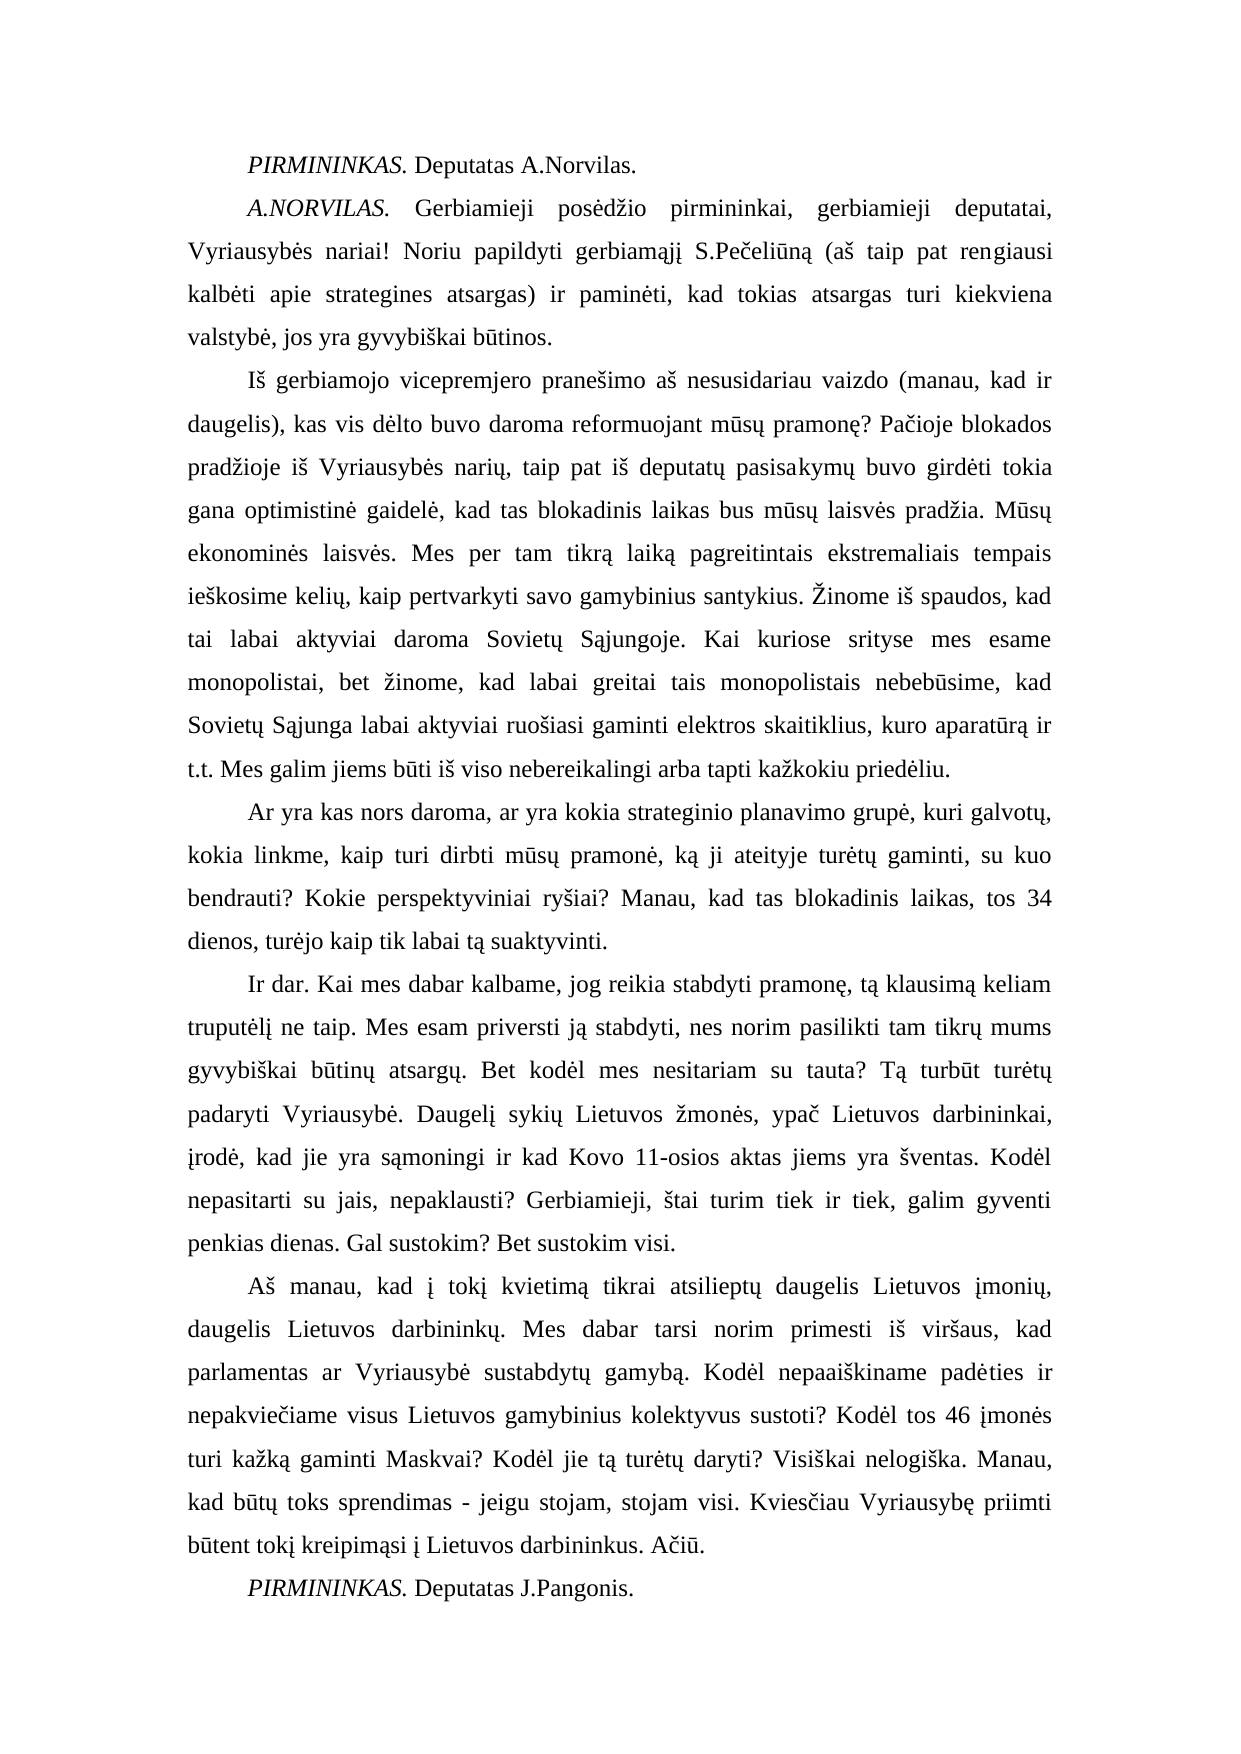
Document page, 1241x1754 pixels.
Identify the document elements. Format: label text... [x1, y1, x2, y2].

text A.NORVILAS. Gerbiamieji posėdžio pirmininkai, gerbiamieji deputatai, Vyriausybės nariai! Noriu papildyti gerbiamąjį S.Pečeliūną (aš taip pat ren­giausi kalbėti apie strategines atsargas) ir paminėti, kad tokias atsargas turi kiekviena valstybė, jos yra gyvybiškai būtinos. [187, 193, 1053, 351]
text PIRMININKAS. Deputatas A.Norvilas. [187, 150, 1053, 179]
text Iš gerbiamojo vicepremjero pranešimo aš nesusidariau vaizdo (manau, kad ir daugelis), kas vis dėlto buvo daroma reformuojant mūsų pramonę? Pačioje blokados pradžioje iš Vyriausybės narių, taip pat iš deputatų pasisa­kymų buvo girdėti tokia gana optimistinė gaidelė, kad tas blokadinis laikas bus mūsų laisvės pradžia. Mūsų ekonominės laisvės. Mes per tam tikrą laiką pagreitintais ekstremaliais tempais ieškosime kelių, kaip pertvarkyti savo gamybinius santykius. Žinome iš spaudos, kad tai labai aktyviai daroma Sovietų Sąjungoje. Kai kuriose srityse mes esame monopolistai, bet žinome, kad labai greitai tais monopolistais nebebūsime, kad Sovietų Sąjunga labai aktyviai ruošiasi gaminti elektros skaitiklius, kuro aparatūrą ir t.t. Mes galim jiems būti iš viso nebereikalingi arba tapti kažkokiu priedėliu. [187, 366, 1053, 782]
text PIRMININKAS. Deputatas J.Pangonis. [187, 1573, 1053, 1602]
text Aš manau, kad į tokį kvietimą tikrai atsilieptų daugelis Lietuvos įmonių, daugelis Lietuvos darbininkų. Mes dabar tarsi norim primesti iš viršaus, kad parlamentas ar Vyriausybė sustabdytų gamybą. Kodėl nepaaiškiname padė­ties ir nepakviečiame visus Lietuvos gamybinius kolektyvus sustoti? Kodėl tos 46 įmonės turi kažką gaminti Maskvai? Kodėl jie tą turėtų daryti? Visiš­kai nelogiška. Manau, kad būtų toks sprendimas - jeigu stojam, stojam visi. Kviesčiau Vyriausybę priimti būtent tokį kreipimąsi į Lietuvos darbininkus. Ačiū. [187, 1271, 1053, 1559]
text Ar yra kas nors daroma, ar yra kokia strateginio planavimo grupė, kuri galvotų, kokia linkme, kaip turi dirbti mūsų pramonė, ką ji ateityje turėtų gaminti, su kuo bendrauti? Kokie perspektyviniai ryšiai? Manau, kad tas blokadinis laikas, tos 34 dienos, turėjo kaip tik labai tą suaktyvinti. [187, 797, 1053, 955]
text Ir dar. Kai mes dabar kalbame, jog reikia stabdyti pramonę, tą klausimą keliam truputėlį ne taip. Mes esam priversti ją stabdyti, nes norim pasilikti tam tikrų mums gyvybiškai būtinų atsargų. Bet kodėl mes nesitariam su tauta? Tą turbūt turėtų padaryti Vyriausybė. Daugelį sykių Lietuvos žmo­nės, ypač Lietuvos darbininkai, įrodė, kad jie yra sąmoningi ir kad Kovo 11-osios aktas jiems yra šventas. Kodėl nepasitarti su jais, nepaklausti? Gerbiamieji, štai turim tiek ir tiek, galim gyventi penkias dienas. Gal sustokim? Bet sustokim visi. [187, 969, 1053, 1257]
